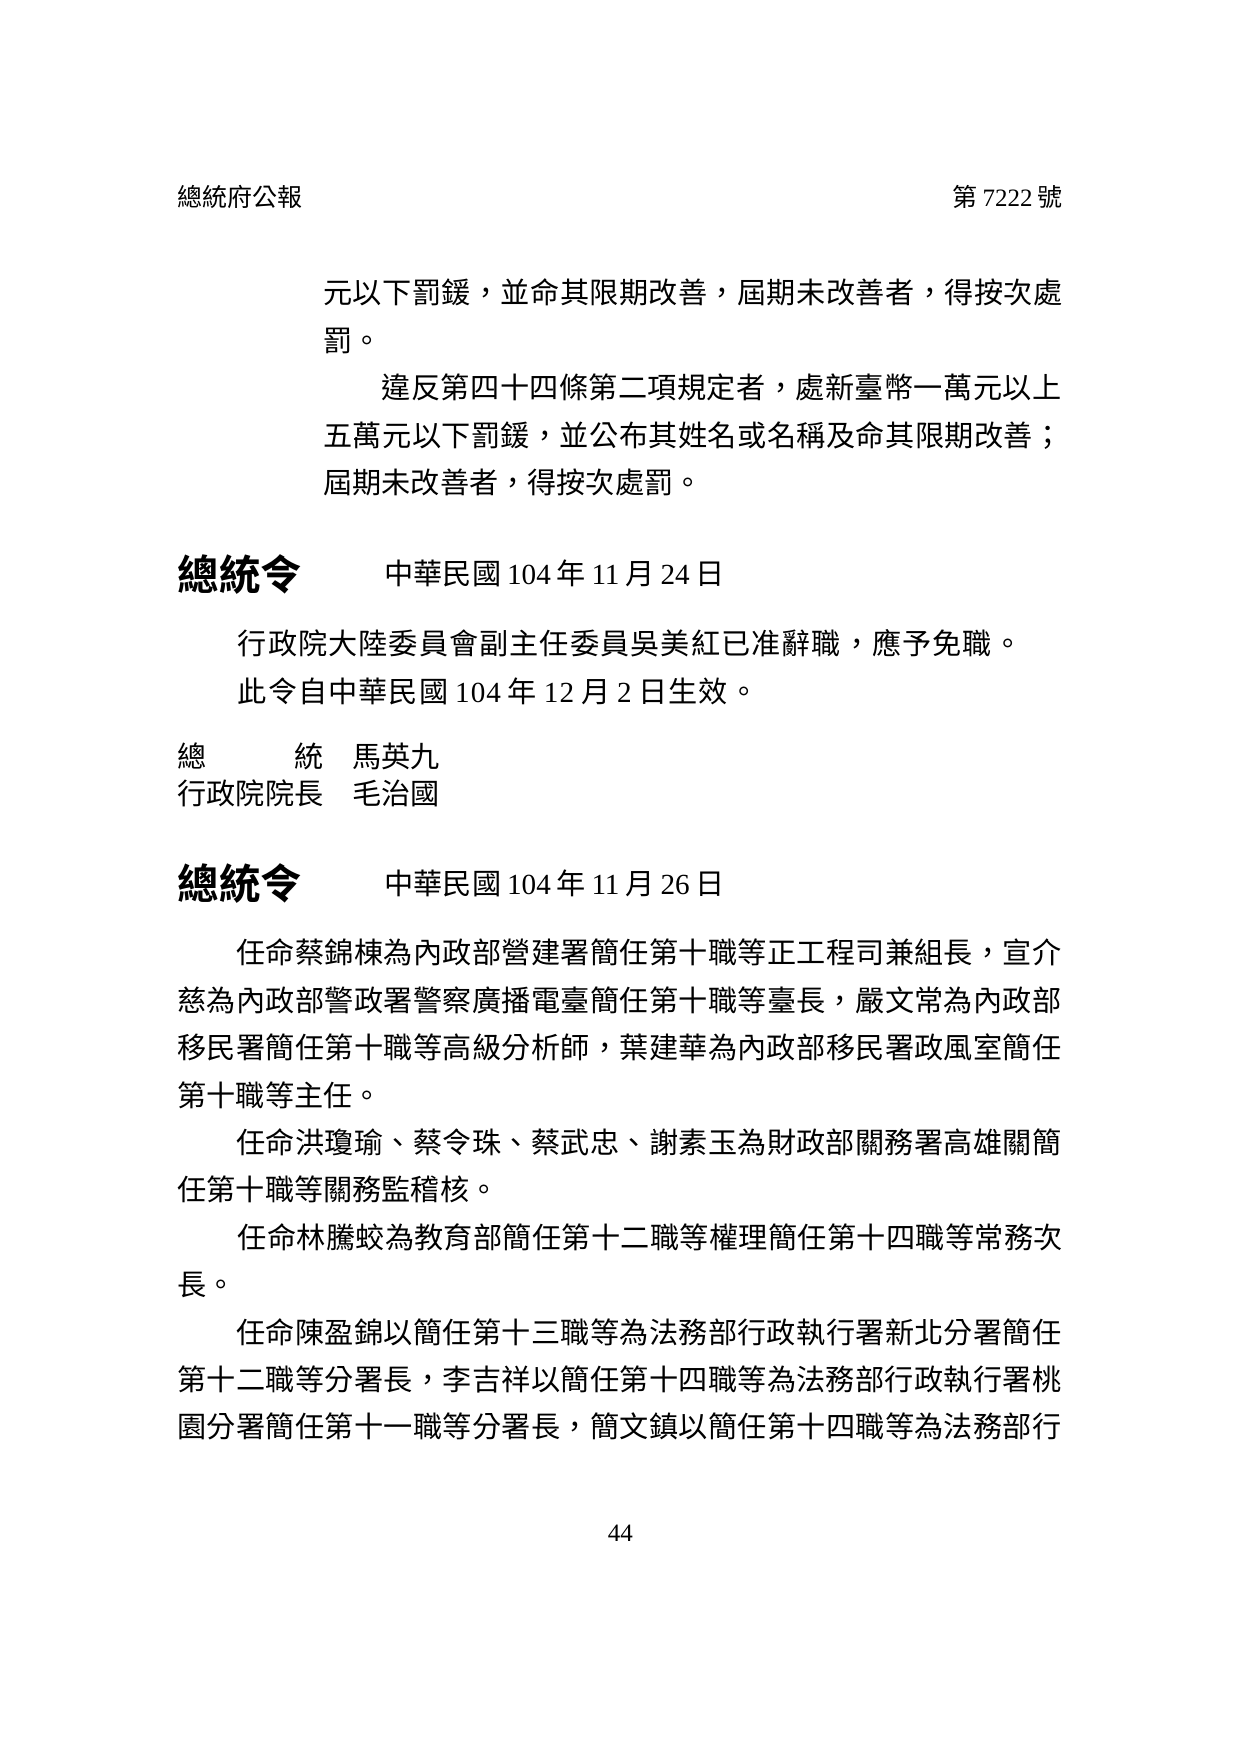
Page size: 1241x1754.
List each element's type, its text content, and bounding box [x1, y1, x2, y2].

text 行政院大陸委員會副主任委員吳美紅已准辭職，應予免職。 [177, 616, 1063, 664]
text 行政院院長 毛治國 [177, 775, 1063, 812]
text 此令自中華民國104年12月2日生效。 [177, 664, 1063, 712]
text 任命蔡錦棟為內政部營建署簡任第十職等正工程司兼組長，宣介慈為內政部警政署警察廣播電臺簡任第十職等臺長，嚴文常為內政部移民署簡任第十職等高級分析師，葉建華為內政部移民署政風室簡任第十職等主任。 [177, 926, 1063, 1116]
text 違反第四十四條第二項規定者，處新臺幣一萬元以上五萬元以下罰鍰，並公布其姓名或名稱及命其限期改善；屆期未改善者，得按次處罰。 [323, 361, 1063, 503]
table_header 總統令 [174, 528, 381, 616]
text 元以下罰鍰，並命其限期改善，屆期未改善者，得按次處罰。 [323, 266, 1063, 361]
text 總 統 馬英九 [177, 737, 1063, 775]
text 任命陳盈錦以簡任第十三職等為法務部行政執行署新北分署簡任第十二職等分署長，李吉祥以簡任第十四職等為法務部行政執行署桃園分署簡任第十一職等分署長，簡文鎮以簡任第十四職等為法務部行 [177, 1305, 1063, 1447]
text 任命林騰蛟為教育部簡任第十二職等權理簡任第十四職等常務次長。 [177, 1210, 1063, 1305]
table_header 總統令 [174, 837, 381, 926]
table_header 中華民國104年11月26日 [381, 837, 877, 926]
table_header 中華民國104年11月24日 [381, 528, 877, 616]
text 任命洪瓊瑜、蔡令珠、蔡武忠、謝素玉為財政部關務署高雄關簡任第十職等關務監稽核。 [177, 1116, 1063, 1210]
